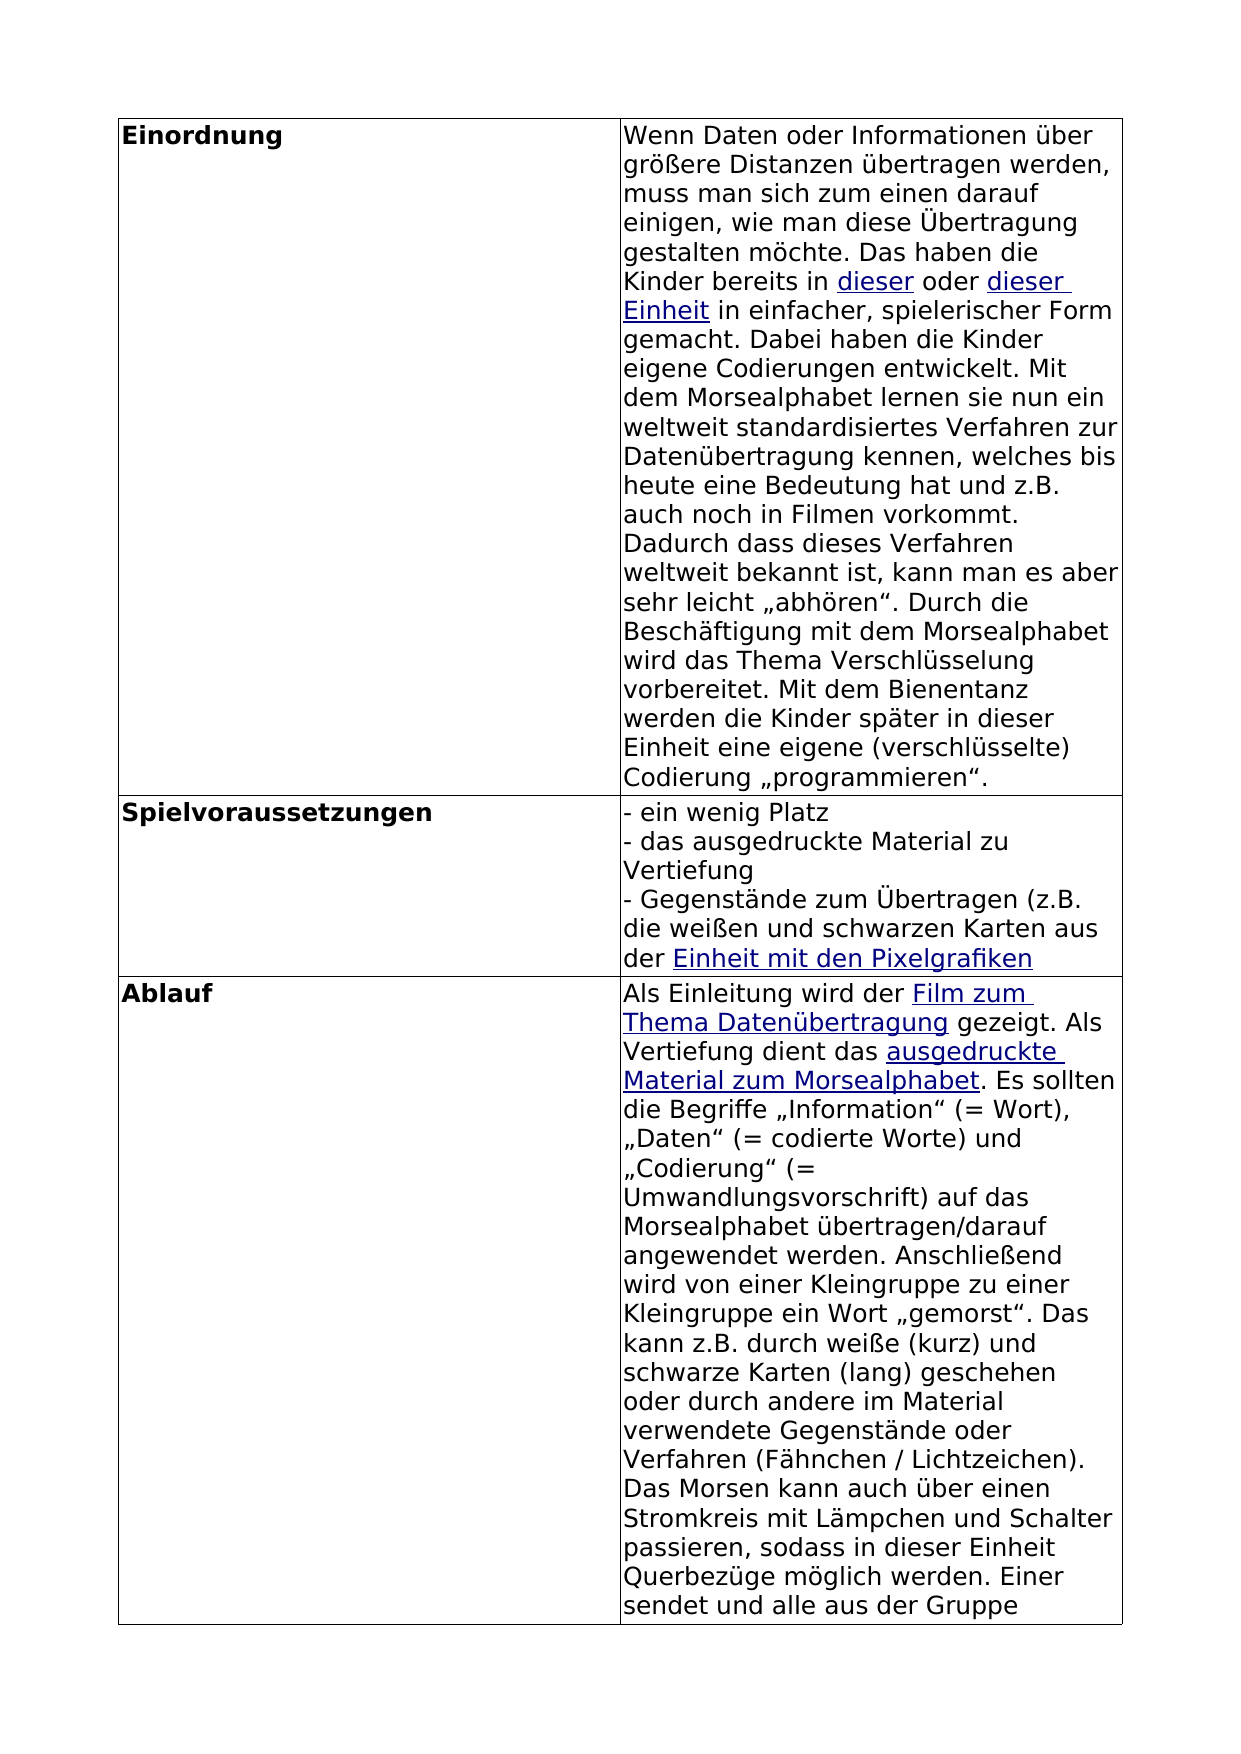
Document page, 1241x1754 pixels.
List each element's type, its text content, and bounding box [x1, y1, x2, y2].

table_cell Spielvoraussetzungen [119, 796, 620, 976]
table_cell - ein wenig Platz - das ausgedruckte Material zu Vertiefung - Gegenstände zum Übertragen (z.B. die weißen und schwarzen Karten aus der Einheit mit den Pixelgrafiken [621, 796, 1122, 976]
table_cell Ablauf [119, 977, 620, 1623]
table_cell Wenn Daten oder Informationen über größere Distanzen übertragen werden, muss man sich zum einen darauf einigen, wie man diese Übertragung gestalten möchte. Das haben die Kinder bereits in dieser oder dieser Einheit in einfacher, spielerischer Form gemacht. Dabei haben die Kinder eigene Codierungen entwickelt. Mit dem Morsealphabet lernen sie nun ein weltweit standardisiertes Verfahren zur Datenübertragung kennen, welches bis heute eine Bedeutung hat und z.B. auch noch in Filmen vorkommt. Dadurch dass dieses Verfahren weltweit bekannt ist, kann man es aber sehr leicht „abhören“. Durch die Beschäftigung mit dem Morsealphabet wird das Thema Verschlüsselung vorbereitet. Mit dem Bienentanz werden die Kinder später in dieser Einheit eine eigene (verschlüsselte) Codierung „programmieren“. [621, 119, 1122, 795]
table_cell Als Einleitung wird der Film zum Thema Datenübertragung gezeigt. Als Vertiefung dient das ausgedruckte Material zum Morsealphabet. Es sollten die Begriffe „Information“ (= Wort), „Daten“ (= codierte Worte) und „Codierung“ (= Umwandlungsvorschrift) auf das Morsealphabet übertragen/darauf angewendet werden. Anschließend wird von einer Kleingruppe zu einer Kleingruppe ein Wort „gemorst“. Das kann z.B. durch weiße (kurz) und schwarze Karten (lang) geschehen oder durch andere im Material verwendete Gegenstände oder Verfahren (Fähnchen / Lichtzeichen). Das Morsen kann auch über einen Stromkreis mit Lämpchen und Schalter passieren, sodass in dieser Einheit Querbezüge möglich werden. Einer sendet und alle aus der Gruppe [621, 977, 1122, 1623]
table_cell Einordnung [119, 119, 620, 795]
